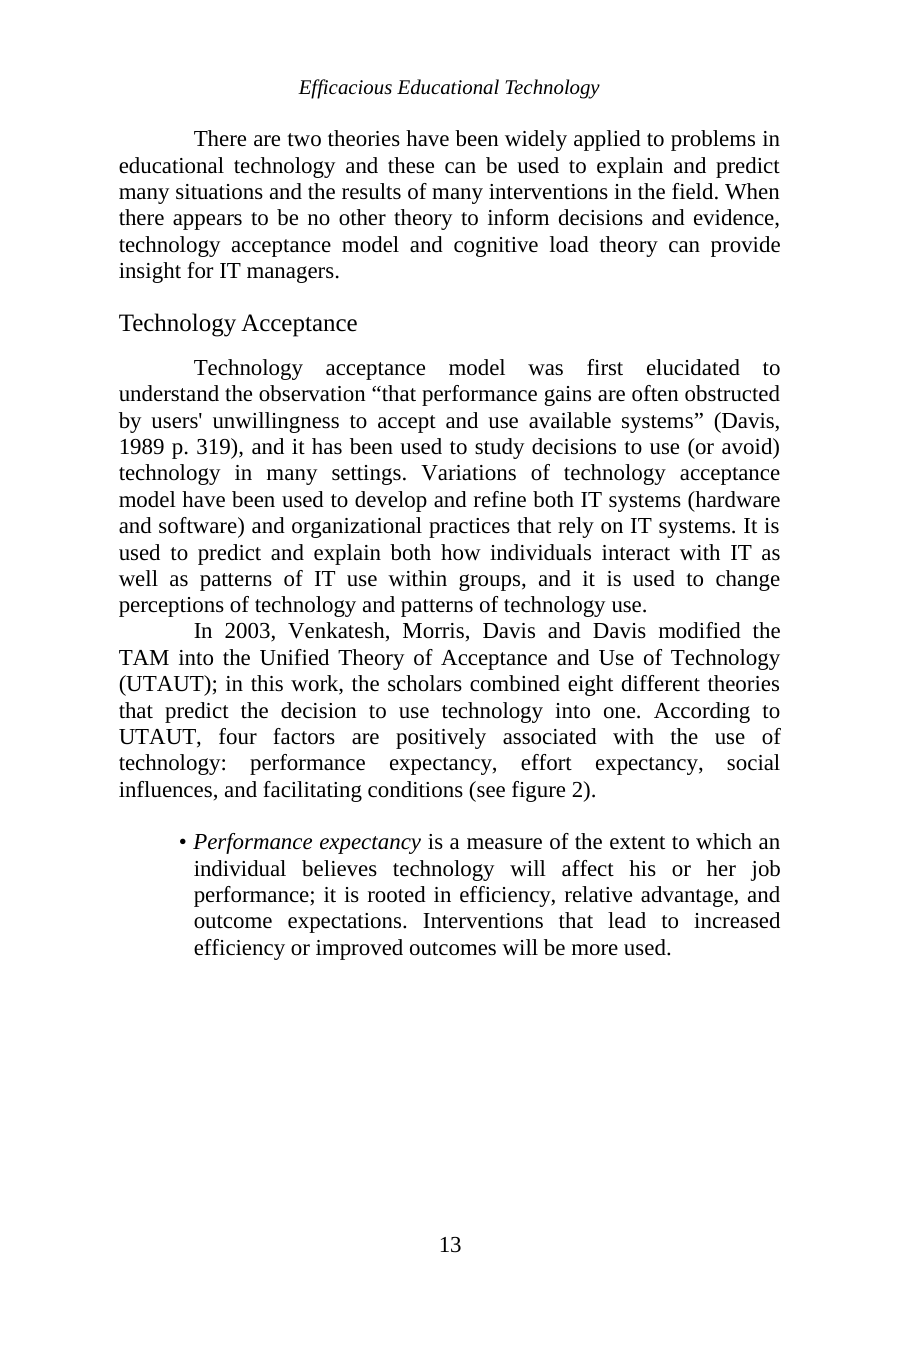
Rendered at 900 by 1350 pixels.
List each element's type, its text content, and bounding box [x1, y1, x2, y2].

subtitle Technology Acceptance [118, 308, 781, 337]
text In 2003, Venkatesh, Morris, Davis and Davis modified the TAM into the Unified Theory of Acceptance and Use of Technology (UTAUT); in this work, the scholars combined eight different theories that predict the decision to use technology into one. According to UTAUT, four factors are positively associated with the use of technology: performance expectancy, effort expectancy, social influences, and facilitating conditions (see figure 2). [118, 618, 781, 802]
text There are two theories have been widely applied to problems in educational technology and these can be used to explain and predict many situations and the results of many interventions in the field. When there appears to be no other theory to inform decisions and evidence, technology acceptance model and cognitive load theory can provide insight for IT managers. [118, 125, 781, 283]
text • Performance expectancy is a measure of the extent to which an individual believes technology will affect his or her job performance; it is rooted in efficiency, relative advantage, and outcome expectations. Interventions that lead to increased efficiency or improved outcomes will be more used. [178, 828, 781, 960]
text Technology acceptance model was first elucidated to understand the observation “that performance gains are often obstructed by users' unwillingness to accept and use available systems” (Davis, 1989 p. 319), and it has been used to study decisions to use (or avoid) technology in many settings. Variations of technology acceptance model have been used to develop and refine both IT systems (hardware and software) and organizational practices that rely on IT systems. It is used to predict and explain both how individuals interact with IT as well as patterns of IT use within groups, and it is used to change perceptions of technology and patterns of technology use. [118, 354, 781, 618]
